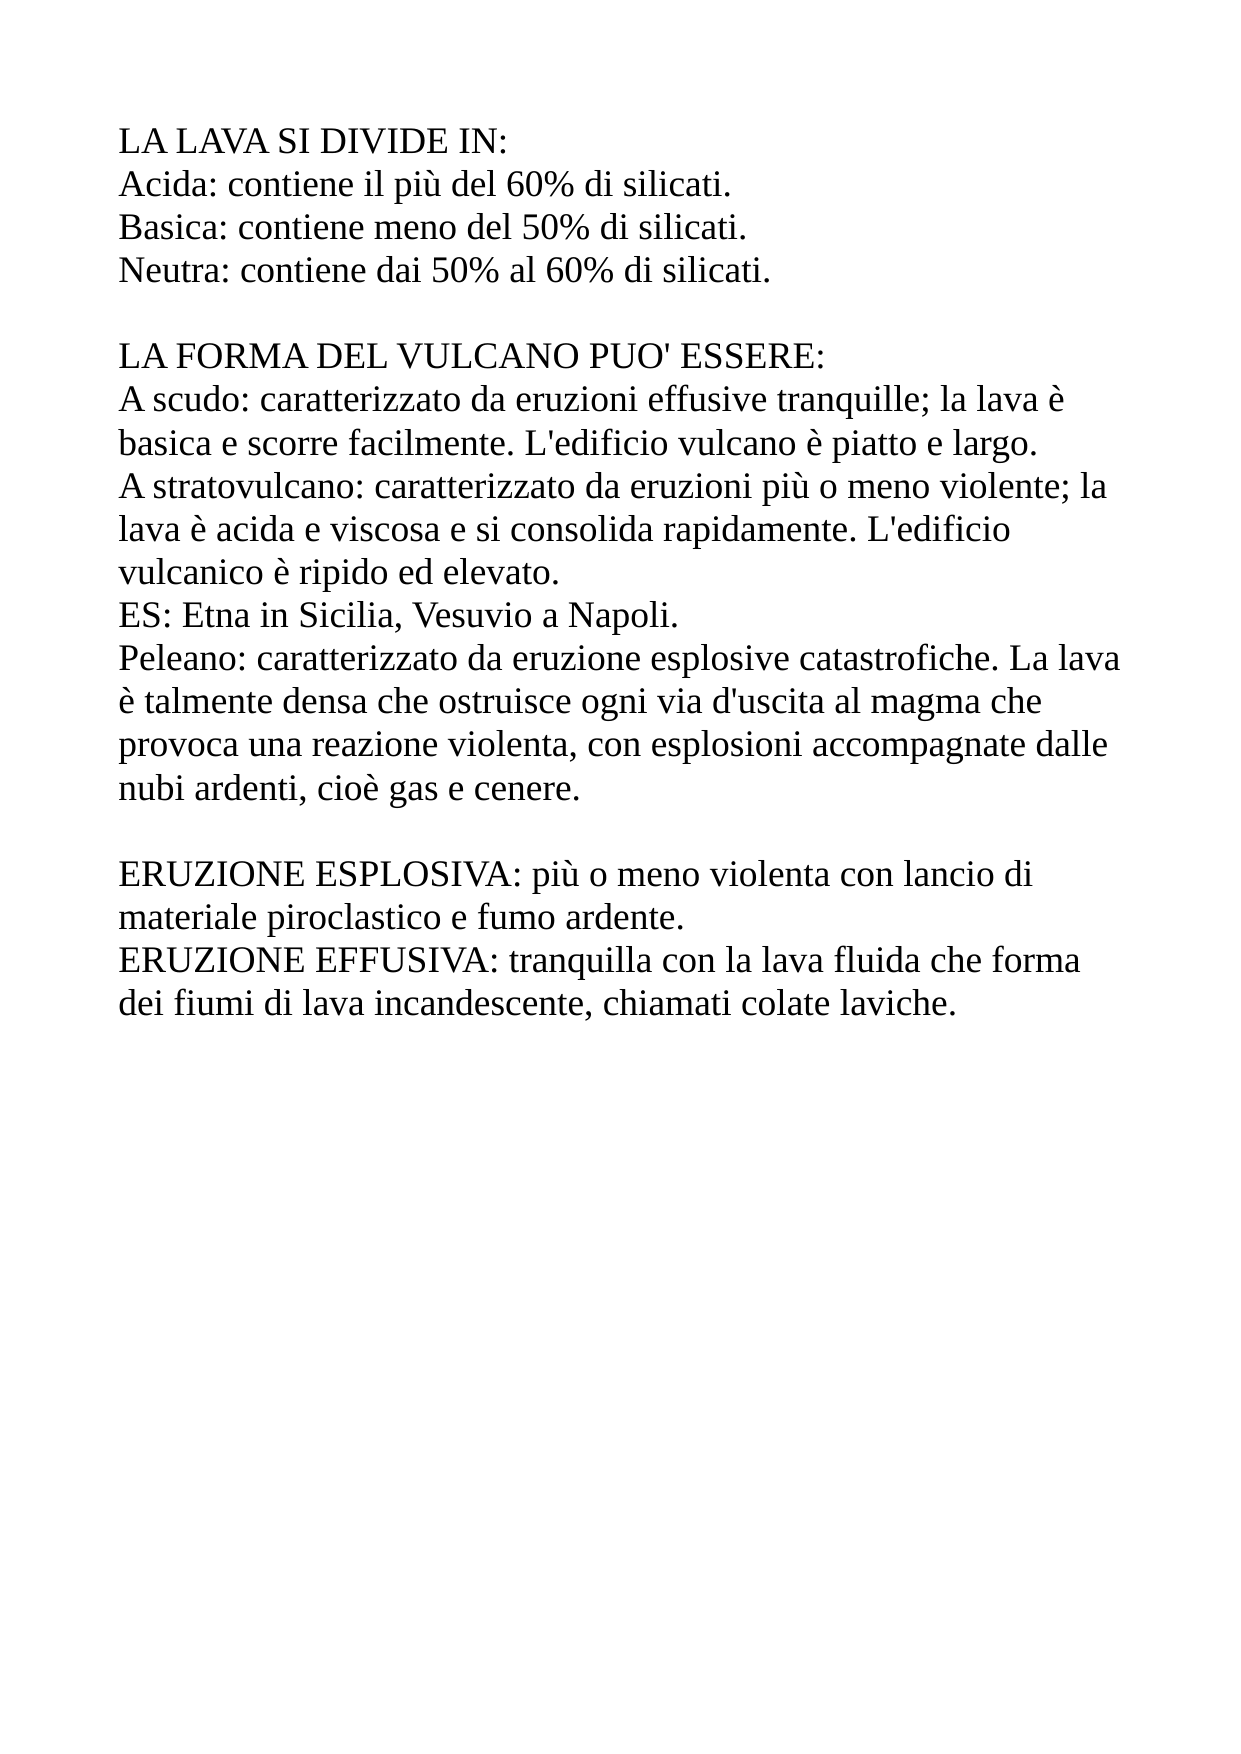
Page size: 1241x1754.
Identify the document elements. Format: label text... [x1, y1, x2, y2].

text Basica: contiene meno del 50% di silicati. Neutra: contiene dai 50% al 60% di silicati. [118, 204, 1122, 291]
text LA LAVA SI DIVIDE IN: Acida: contiene il più del 60% di silicati. [118, 118, 1122, 204]
text LA FORMA DEL VULCANO PUO' ESSERE: A scudo: caratterizzato da eruzioni effusive tranquille; la lava è basica e scorre facilmente. L'edificio vulcano è piatto e largo. A stratovulcano: caratterizzato da eruzioni più o meno violente; la lava è acida e viscosa e si consolida rapidamente. L'edificio vulcanico è ripido ed elevato. ES: Etna in Sicilia, Vesuvio a Napoli. [118, 334, 1122, 636]
text ERUZIONE ESPLOSIVA: più o meno violenta con lancio di materiale piroclastico e fumo ardente. [118, 851, 1122, 937]
text Peleano: caratterizzato da eruzione esplosive catastrofiche. La lava è talmente densa che ostruisce ogni via d'uscita al magma che provoca una reazione violenta, con esplosioni accompagnate dalle nubi ardenti, cioè gas e cenere. [118, 636, 1122, 808]
text ERUZIONE EFFUSIVA: tranquilla con la lava fluida che forma dei fiumi di lava incandescente, chiamati colate laviche. [118, 937, 1122, 1024]
